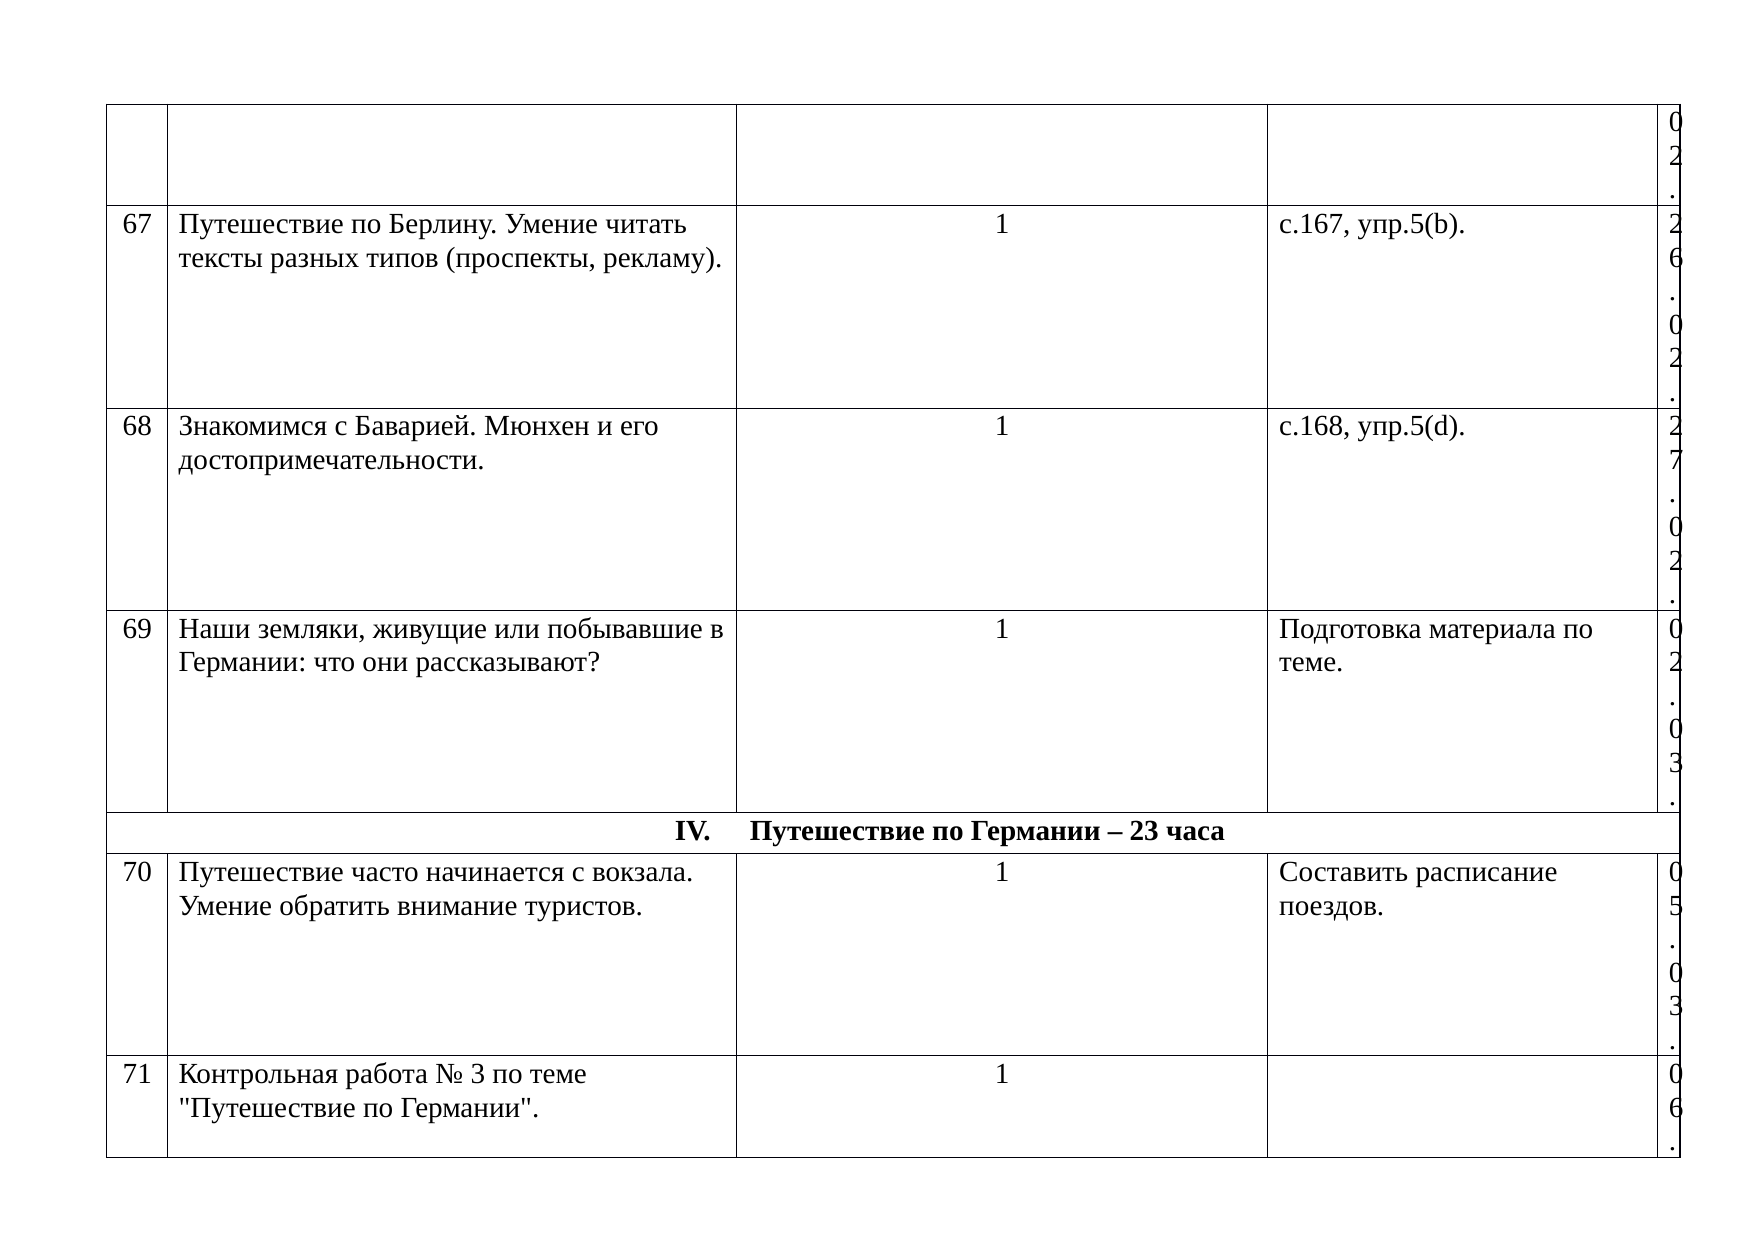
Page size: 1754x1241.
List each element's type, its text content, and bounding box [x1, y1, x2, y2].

table_cell 1 [737, 611, 1267, 812]
table_cell 70 [107, 854, 167, 1055]
table_cell [107, 105, 167, 205]
table_cell 71 [107, 1056, 167, 1157]
table_cell Подготовка материала по теме. [1268, 611, 1657, 812]
table_cell 26.02. [1658, 206, 1679, 407]
table_cell Путешествие по Берлину. Умение читать тексты разных типов (проспекты, рекламу). [168, 206, 736, 407]
table_cell 1 [737, 409, 1267, 610]
table_cell [1268, 105, 1657, 205]
table_cell 05.03. [1658, 854, 1679, 1055]
table_cell 68 [107, 409, 167, 610]
table_cell 06.03. [1658, 1056, 1679, 1157]
table_cell Знакомимся с Баварией. Мюнхен и его достопримечательности. [168, 409, 736, 610]
table_cell 27.02. [1658, 409, 1679, 610]
table_cell с.168, упр.5(d). [1268, 409, 1657, 610]
table_cell 1 [737, 206, 1267, 407]
table_cell с.167, упр.5(b). [1268, 206, 1657, 407]
table_cell Путешествие по Германии – 23 часа [107, 813, 1679, 853]
table_cell Составить расписание поездов. [1268, 854, 1657, 1055]
table_cell 20.02. [1658, 105, 1679, 205]
table_cell Путешествие часто начинается с вокзала. Умение обратить внимание туристов. [168, 854, 736, 1055]
table_cell 1 [737, 1056, 1267, 1157]
table_cell 1 [737, 854, 1267, 1055]
table_cell [168, 105, 736, 205]
table_cell [737, 105, 1267, 205]
table_cell Наши земляки, живущие или побывавшие в Германии: что они рассказывают? [168, 611, 736, 812]
table_cell 02.03. [1658, 611, 1679, 812]
table_cell 67 [107, 206, 167, 407]
table_cell [1268, 1056, 1657, 1157]
table_cell 69 [107, 611, 167, 812]
table_cell Контрольная работа № 3 по теме "Путешествие по Германии". [168, 1056, 736, 1157]
